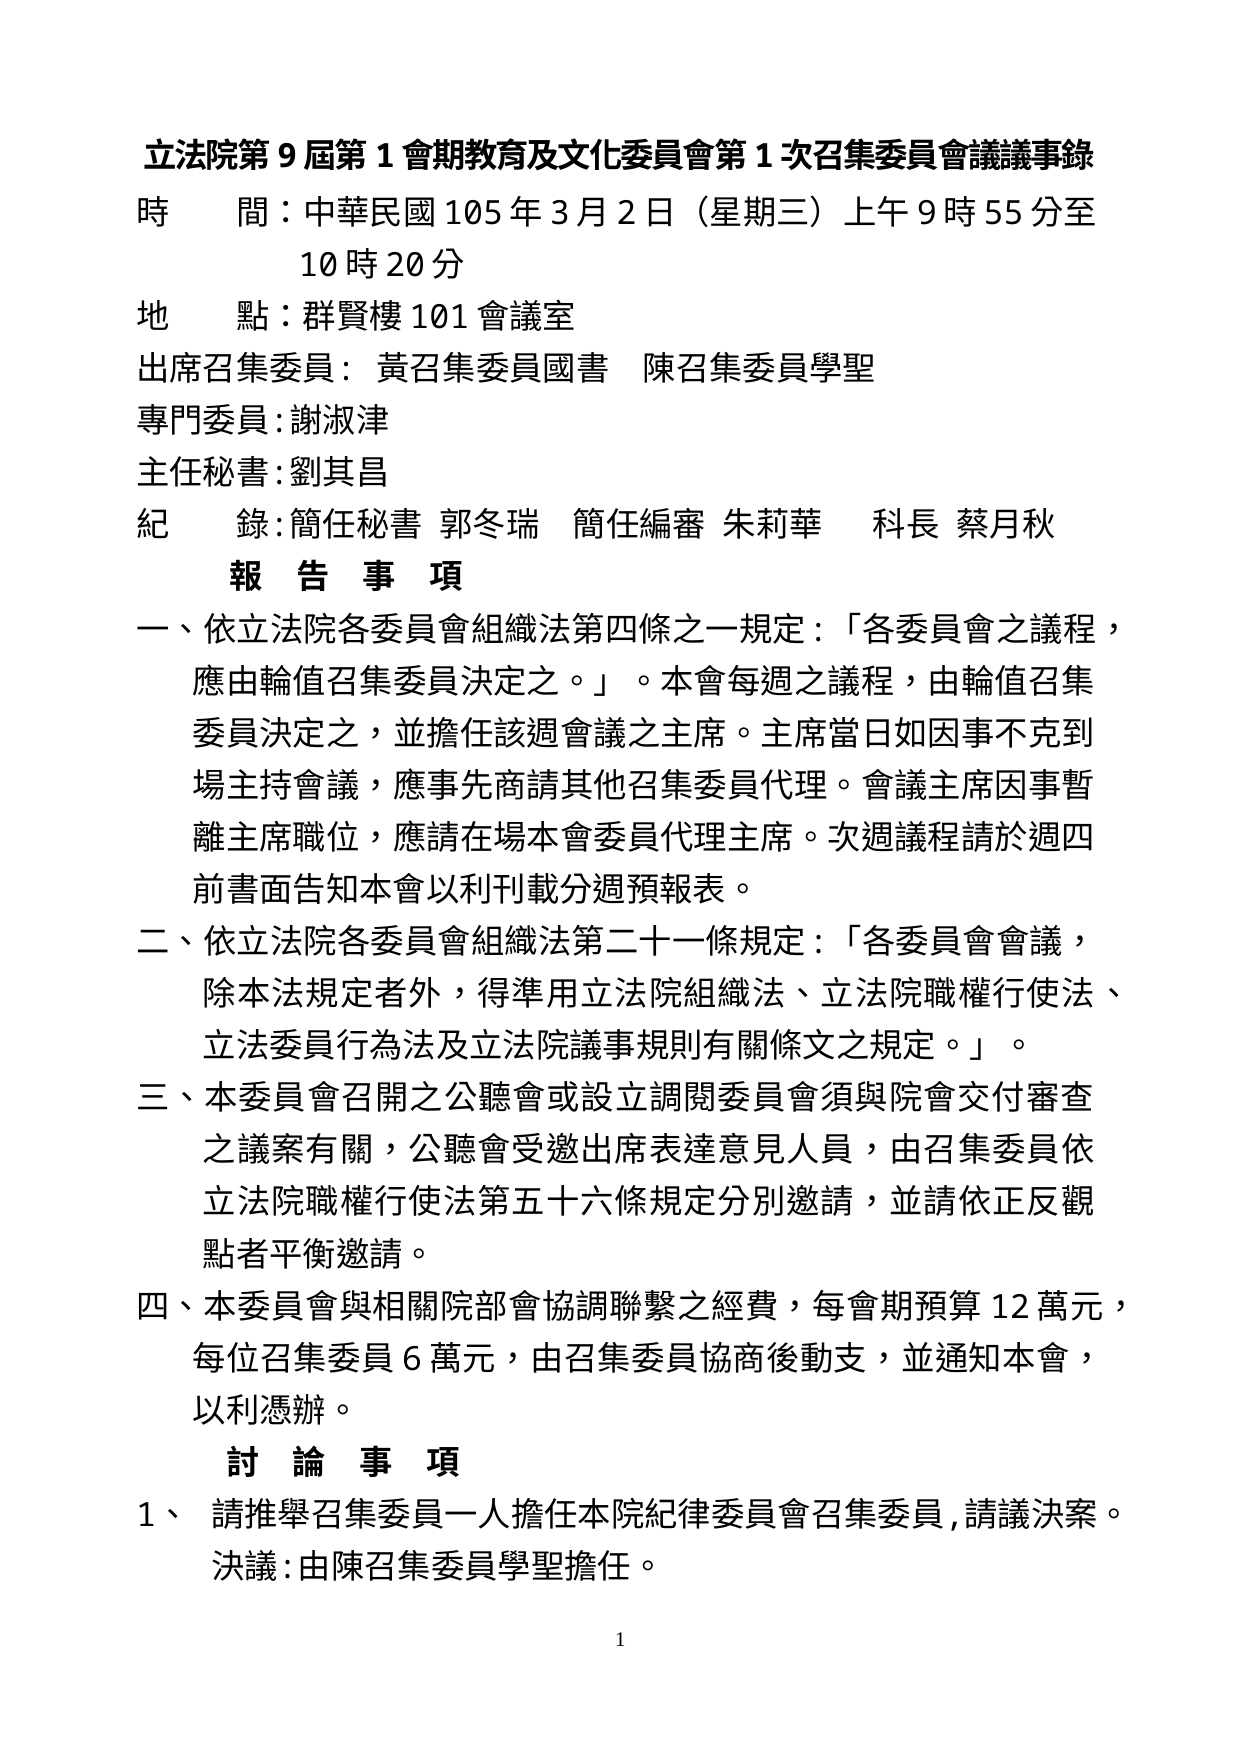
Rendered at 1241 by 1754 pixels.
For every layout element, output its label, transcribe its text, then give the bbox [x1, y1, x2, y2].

text 三、本委員會召開之公聽會或設立調閱委員會須與院會交付審查之議案有關，公聽會受邀出席表達意見人員，由召集委員依立法院職權行使法第五十六條規定分別邀請，並請依正反觀點者平衡邀請。 [136, 1068, 1097, 1276]
list 請推舉召集委員一人擔任本院紀律委員會召集委員,請議決案。 [136, 1485, 1104, 1537]
text 二、依立法院各委員會組織法第二十一條規定:「各委員會會議，除本法規定者外，得準用立法院組織法、立法院職權行使法、立法委員行為法及立法院議事規則有關條文之規定。」。 [136, 912, 1097, 1068]
text 主任秘書:劉其昌 [136, 443, 1104, 495]
text 決議:由陳召集委員學聖擔任。 [211, 1537, 1104, 1589]
text 四、本委員會與相關院部會協調聯繫之經費，每會期預算12萬元，每位召集委員6萬元，由召集委員協商後動支，並通知本會，以利憑辦。 [136, 1276, 1104, 1433]
text 地 點：群賢樓101會議室 [136, 287, 1104, 339]
text 紀 錄:簡任秘書 郭冬瑞 簡任編審 朱莉華 科長 蔡月秋 [136, 495, 1104, 547]
text 報 告 事 項 [210, 547, 1104, 599]
text 一、依立法院各委員會組織法第四條之一規定:「各委員會之議程，應由輪值召集委員決定之。」。本會每週之議程，由輪值召集委員決定之，並擔任該週會議之主席。主席當日如因事不克到場主持會議，應事先商請其他召集委員代理。會議主席因事暫離主席職位，應請在場本會委員代理主席。次週議程請於週四前書面告知本會以利刊載分週預報表。 [136, 599, 1097, 912]
text 討 論 事 項 [209, 1433, 1104, 1485]
text 立法院第9屆第1會期教育及文化委員會第1次召集委員會議議事錄 [136, 108, 1104, 183]
text 時 間：中華民國105年3月2日（星期三）上午9時55分至10時20分 [136, 183, 1097, 287]
text 出席召集委員: 黃召集委員國書 陳召集委員學聖 [136, 339, 1104, 391]
text 專門委員:謝淑津 [136, 391, 1104, 443]
